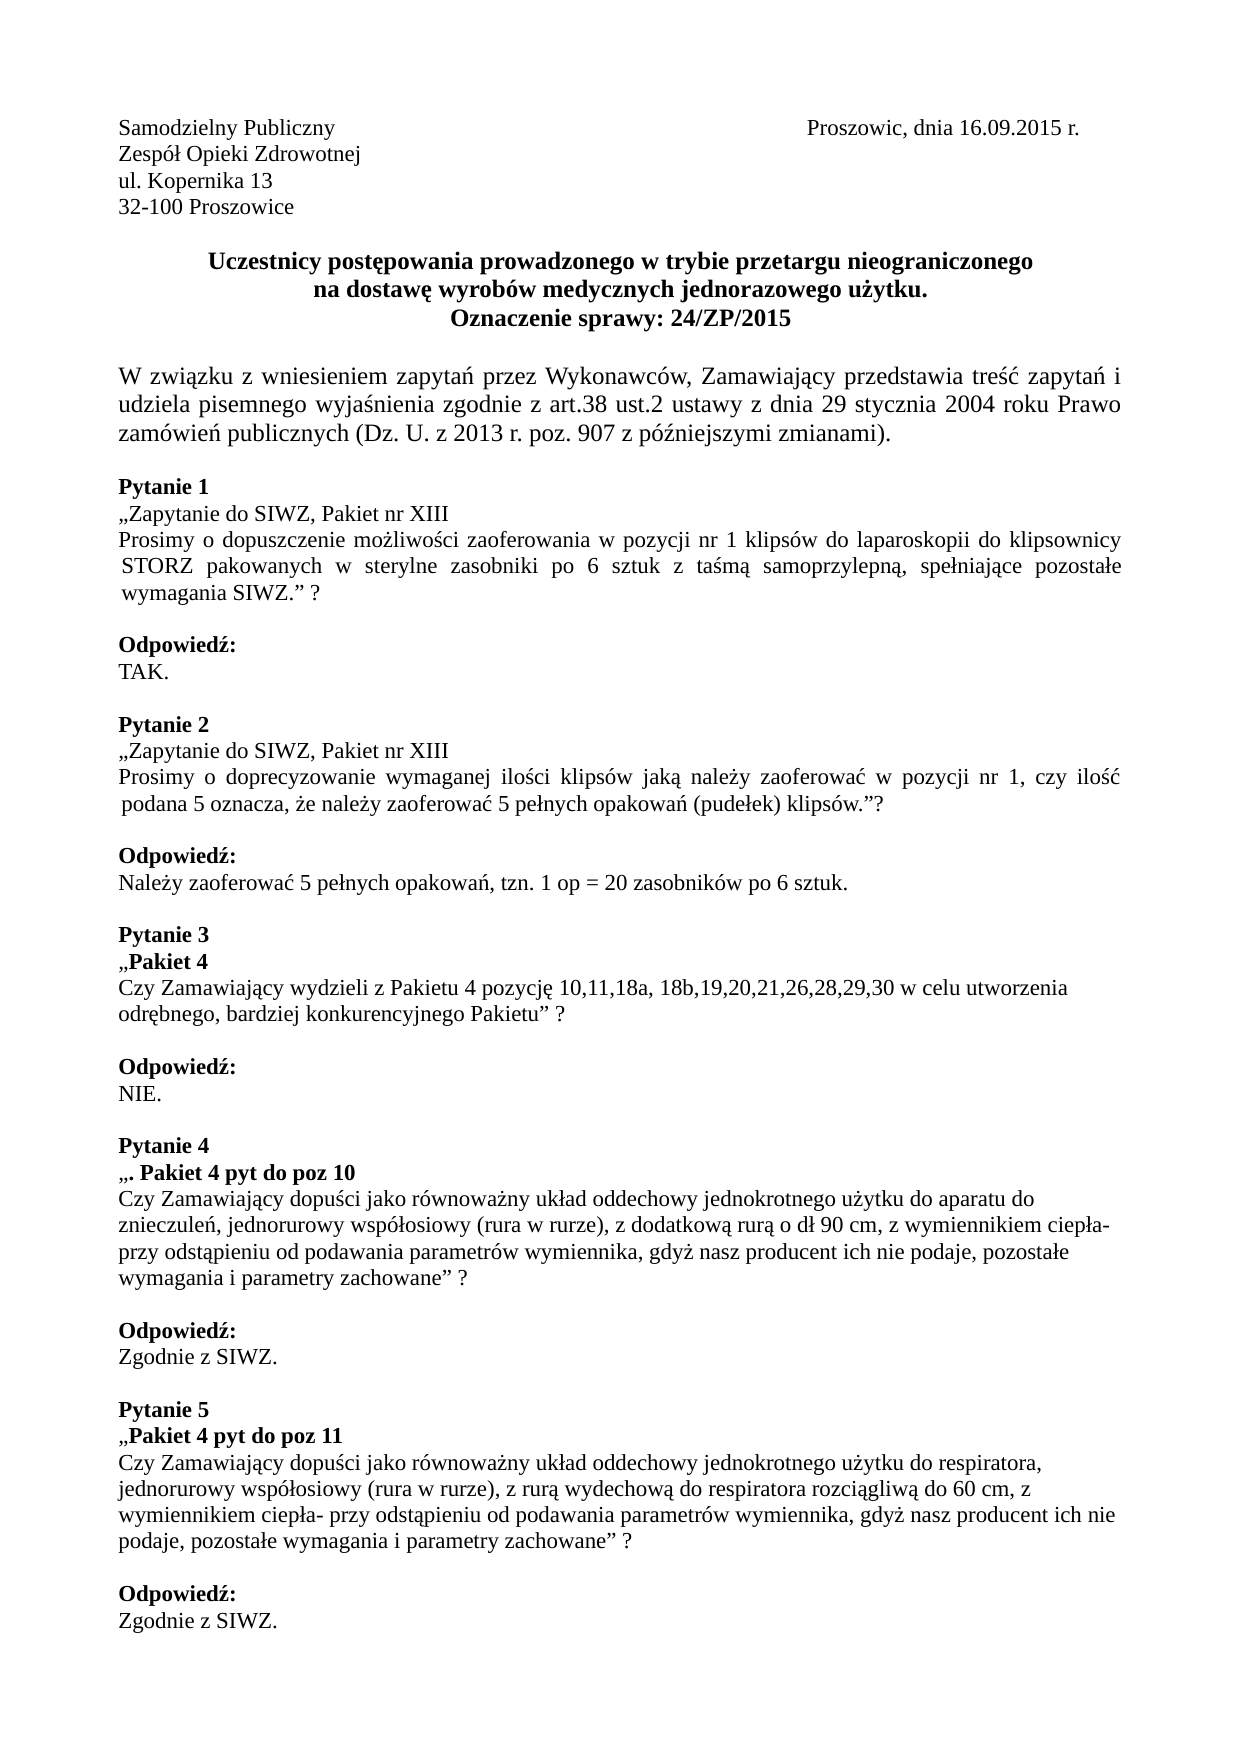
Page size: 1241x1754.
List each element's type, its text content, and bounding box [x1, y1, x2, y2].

text Zgodnie z SIWZ. [118, 1607, 1123, 1633]
text 32-100 Proszowice [118, 193, 1123, 219]
text Samodzielny Publiczny Proszowic, dnia 16.09.2015 r. [118, 114, 1123, 140]
text Odpowiedź: [118, 1317, 1123, 1343]
text Pytanie 3 [118, 921, 1123, 948]
text Uczestnicy postępowania prowadzonego w trybie przetargu nieograniczonego [118, 246, 1123, 274]
text Czy Zamawiający wydzieli z Pakietu 4 pozycję 10,11,18a, 18b,19,20,21,26,28,29,30 w celu utworzenia odrębnego, bardziej konkurencyjnego Pakietu” ? [118, 974, 1123, 1027]
text TAK. [118, 658, 1123, 684]
text Czy Zamawiający dopuści jako równoważny układ oddechowy jednokrotnego użytku do respiratora, jednorurowy współosiowy (rura w rurze), z rurą wydechową do respiratora rozciągliwą do 60 cm, z wymiennikiem ciepła- przy odstąpieniu od podawania parametrów wymiennika, gdyż nasz producent ich nie podaje, pozostałe wymagania i parametry zachowane” ? [118, 1448, 1123, 1554]
text Należy zaoferować 5 pełnych opakowań, tzn. 1 op = 20 zasobników po 6 sztuk. [118, 869, 1123, 895]
text ul. Kopernika 13 [118, 167, 1123, 193]
text NIE. [118, 1079, 1123, 1106]
text „Zapytanie do SIWZ, Pakiet nr XIII [118, 737, 1123, 763]
text na dostawę wyrobów medycznych jednorazowego użytku. [118, 274, 1123, 303]
text Pytanie 2 [118, 711, 1123, 737]
text Odpowiedź: [118, 632, 1123, 658]
text „Pakiet 4 [118, 948, 1123, 974]
text Oznaczenie sprawy: 24/ZP/2015 [118, 303, 1123, 332]
text Zespół Opieki Zdrowotnej [118, 140, 1123, 167]
text Prosimy o dopuszczenie możliwości zaoferowania w pozycji nr 1 klipsów do laparoskopii do klipsownicy STORZ pakowanych w sterylne zasobniki po 6 sztuk z taśmą samoprzylepną, spełniające pozostałe wymagania SIWZ.” ? [118, 526, 1123, 605]
text W związku z wniesieniem zapytań przez Wykonawców, Zamawiający przedstawia treść zapytań i udziela pisemnego wyjaśnienia zgodnie z art.38 ust.2 ustawy z dnia 29 stycznia 2004 roku Prawo zamówień publicznych (Dz. U. z 2013 r. poz. 907 z późniejszymi zmianami). [118, 361, 1123, 447]
text Prosimy o doprecyzowanie wymaganej ilości klipsów jaką należy zaoferować w pozycji nr 1, czy ilość podana 5 oznacza, że należy zaoferować 5 pełnych opakowań (pudełek) klipsów.”? [118, 763, 1123, 816]
text Czy Zamawiający dopuści jako równoważny układ oddechowy jednokrotnego użytku do aparatu do znieczuleń, jednorurowy współosiowy (rura w rurze), z dodatkową rurą o dł 90 cm, z wymiennikiem ciepła- przy odstąpieniu od podawania parametrów wymiennika, gdyż nasz producent ich nie podaje, pozostałe wymagania i parametry zachowane” ? [118, 1185, 1123, 1290]
text Pytanie 1 [118, 473, 1123, 500]
text Odpowiedź: [118, 1580, 1123, 1607]
text Odpowiedź: [118, 1053, 1123, 1079]
text „Zapytanie do SIWZ, Pakiet nr XIII [118, 500, 1123, 526]
text Pytanie 5 [118, 1396, 1123, 1422]
text Pytanie 4 [118, 1132, 1123, 1159]
text Zgodnie z SIWZ. [118, 1343, 1123, 1369]
text „Pakiet 4 pyt do poz 11 [118, 1422, 1123, 1448]
text „. Pakiet 4 pyt do poz 10 [118, 1159, 1123, 1185]
text Odpowiedź: [118, 842, 1123, 869]
